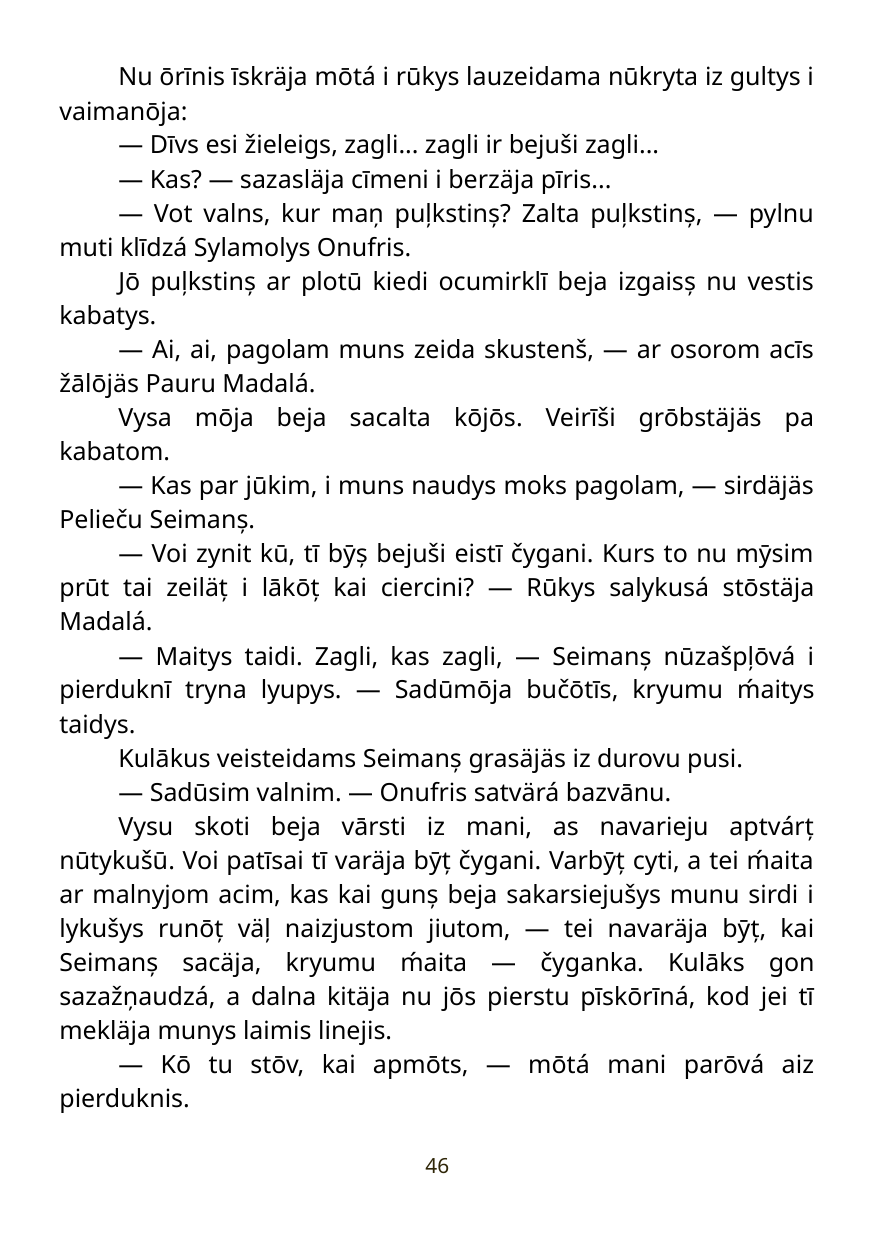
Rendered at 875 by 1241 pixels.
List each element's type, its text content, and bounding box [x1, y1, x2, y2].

text Nu ōrīnis īskräja mōtá i rūkys lauzeidama nūkryta iz gultys i vaimanōja: [59, 59, 815, 127]
text — Kas par jūkim, i muns naudys moks pagolam, — sirdäjäs Pelieču Seimanș. [59, 468, 815, 536]
text Jō puļkstinș ar plotū kiedi ocumirklī beja izgaisș nu vestis kabatys. [59, 263, 815, 332]
text Kulākus veisteidams Seimanș grasäjäs iz durovu pusi. [59, 740, 815, 774]
text — Ai, ai, pagolam muns zeida skustenš, — ar osorom acīs žālōjäs Pauru Madalá. [59, 332, 815, 400]
text — Sadūsim valnim. — Onufris satvärá bazvānu. [59, 774, 815, 808]
text — Maitys taidi. Zagli, kas zagli, — Seimanș nūzašpļōvá i pierduknī tryna lyupys. — Sadūmōja bučōtīs, kryumu ḿaitys taidys. [59, 638, 815, 740]
text — Dīvs esi žieleigs, zagli... zagli ir bejuši zagli... [59, 127, 815, 161]
text — Kas? — sazasläja cīmeni i berzäja pīris... [59, 161, 815, 195]
text Vysa mōja beja sacalta kōjōs. Veirīši grōbstäjäs pa kabatom. [59, 400, 815, 468]
text — Kō tu stōv, kai apmōts, — mōtá mani parōvá aiz pierduknis. [59, 1047, 815, 1115]
text — Voi zynit kū, tī bȳș bejuši eistī čygani. Kurs to nu mȳsim prūt tai zeiläț i lākōț kai ciercini? — Rūkys salykusá stōstäja Madalá. [59, 536, 815, 638]
text Vysu skoti beja vārsti iz mani, as navarieju aptvárț nūtykušū. Voi patīsai tī varäja bȳț čygani. Varbȳț cyti, a tei ḿaita ar malnyjom acim, kas kai gunș beja sakarsiejušys munu sirdi i lykušys runōț väļ naizjustom jiutom, — tei navaräja bȳț, kai Seimanș sacäja, kryumu ḿaita — čyganka. Kulāks gon sazažņaudzá, a dalna kitäja nu jōs pierstu pīskōrīná, kod jei tī mekläja munys laimis linejis. [59, 808, 815, 1047]
text — Vot valns, kur maņ puļkstinș? Zalta puļkstinș, — pylnu muti klīdzá Sylamolys Onufris. [59, 195, 815, 263]
